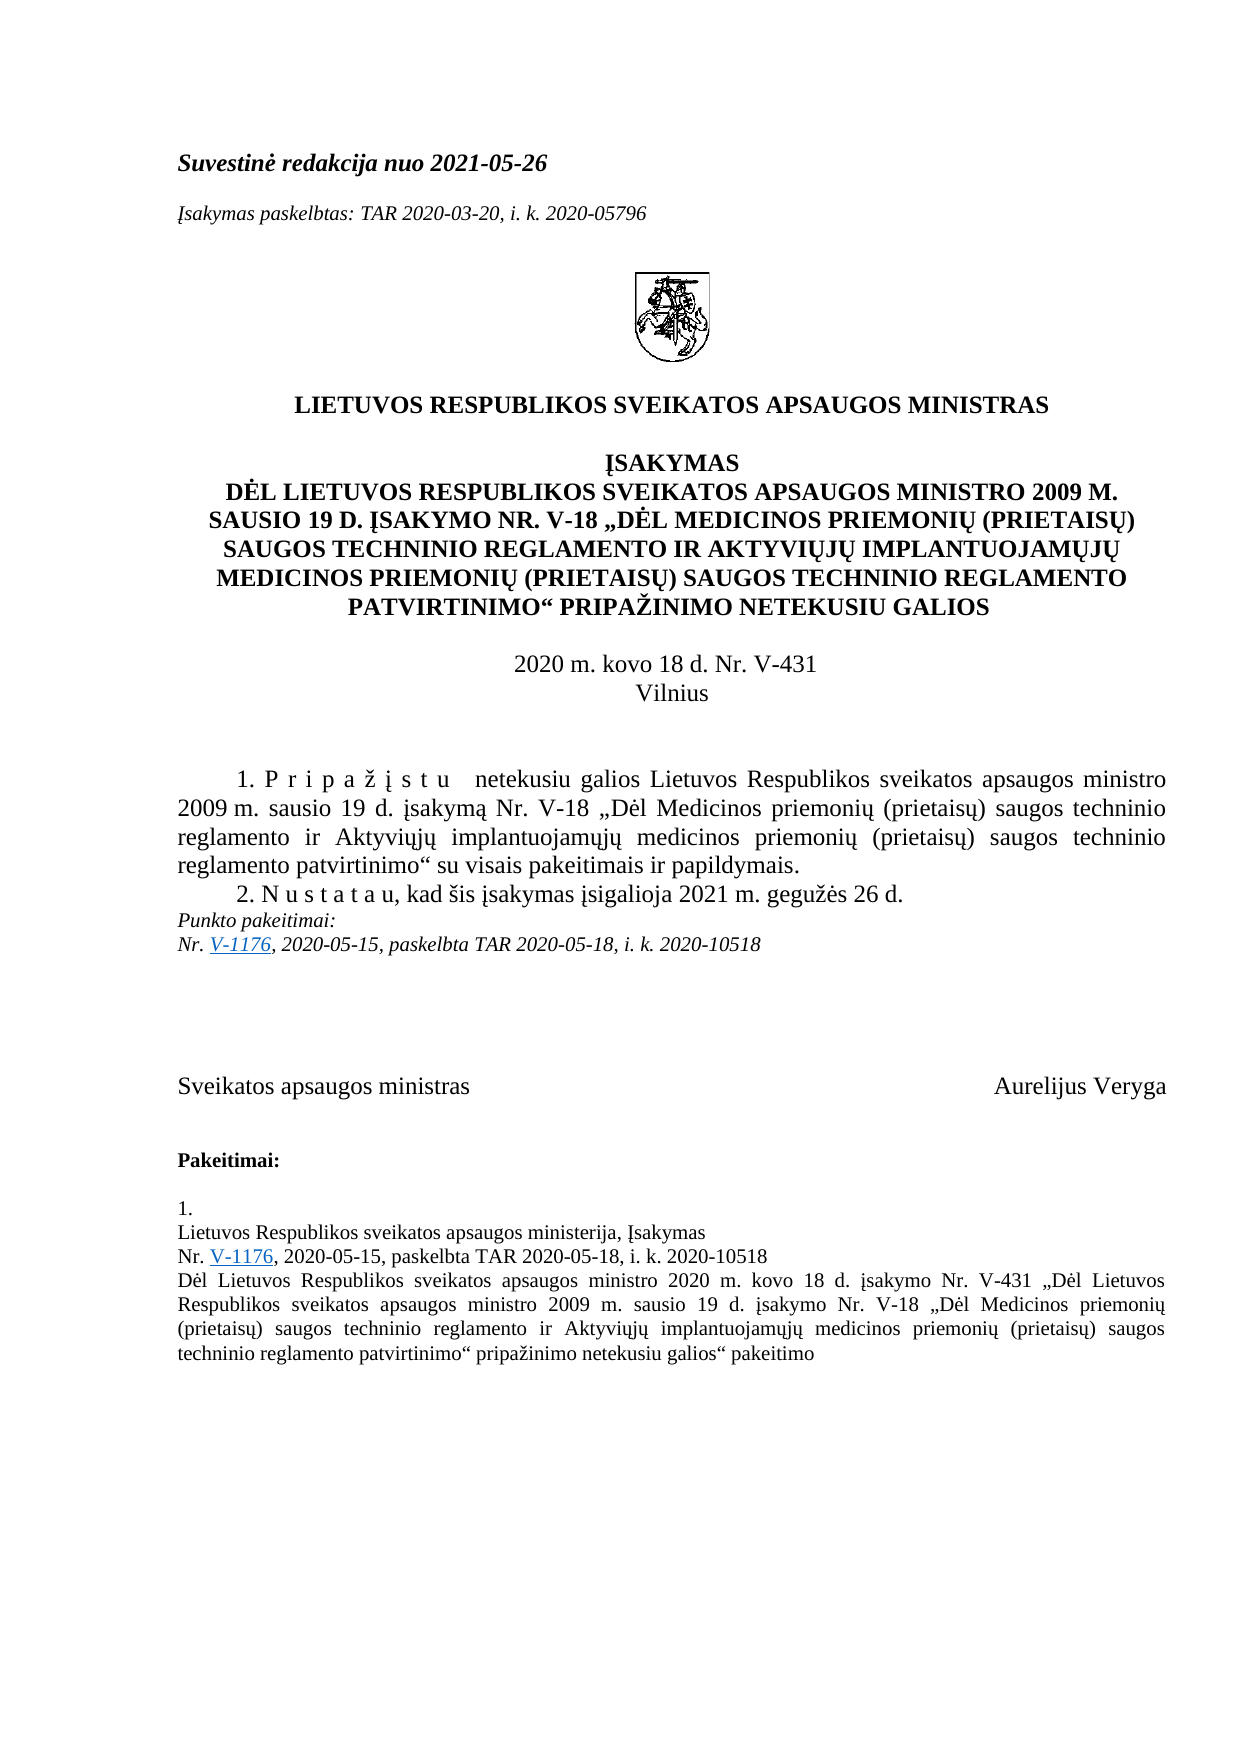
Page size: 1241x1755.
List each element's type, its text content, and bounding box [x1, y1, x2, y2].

text 2. Nustatau, kad šis įsakymas įsigalioja 2021 m. gegužės 26 d. [177, 879, 1167, 908]
text 1. P r i p a ž į s t u netekusiu galios Lietuvos Respublikos sveikatos apsaugos ministro 2009 m. sausio 19 d. įsakymą Nr. V-18 „Dėl Medicinos priemonių (prietaisų) saugos techninio reglamento ir Aktyviųjų implantuojamųjų medicinos priemonių (prietaisų) saugos techninio reglamento patvirtinimo“ su visais pakeitimais ir papildymais. [177, 764, 1167, 879]
text Lietuvos Respublikos sveikatos apsaugos ministerija, Įsakymas [177, 1220, 1167, 1244]
text LIETUVOS RESPUBLIKOS SVEIKATOS APSAUGOS MINISTRAS [177, 390, 1167, 419]
text DĖL LIETUVOS RESPUBLIKOS SVEIKATOS APSAUGOS MINISTRO 2009 M. SAUSIO 19 D. ĮSAKYMO NR. V-18 „DĖL MEDICINOS PRIEMONIŲ (PRIETAISŲ) SAUGOS TECHNINIO REGLAMENTO IR AKTYVIŲJŲ IMPLANTUOJAMŲJŲ MEDICINOS PRIEMONIŲ (PRIETAISŲ) SAUGOS TECHNINIO REGLAMENTO PATVIRTINIMO“ PRIPAŽINIMO NETEKUSIU GALIOS [177, 477, 1167, 620]
text Sveikatos apsaugos ministras Aurelijus Veryga [177, 1071, 1167, 1100]
text 1. [177, 1196, 1167, 1220]
text Pakeitimai: [177, 1148, 1167, 1172]
text Nr. V-1176, 2020-05-15, paskelbta TAR 2020-05-18, i. k. 2020-10518 [177, 932, 1167, 956]
text Suvestinė redakcija nuo 2021-05-26 [177, 148, 1167, 176]
text Vilnius [177, 678, 1167, 707]
text 2020 m. kovo 18 d. Nr. V-431 [177, 649, 1167, 678]
text Punkto pakeitimai: [177, 908, 1167, 932]
text Įsakymas paskelbtas: TAR 2020-03-20, i. k. 2020-05796 [177, 201, 1167, 224]
text Nr. V-1176, 2020-05-15, paskelbta TAR 2020-05-18, i. k. 2020-10518 [177, 1244, 1167, 1268]
text ĮSAKYMAS [177, 448, 1167, 477]
text Dėl Lietuvos Respublikos sveikatos apsaugos ministro 2020 m. kovo 18 d. įsakymo Nr. V-431 „Dėl Lietuvos Respublikos sveikatos apsaugos ministro 2009 m. sausio 19 d. įsakymo Nr. V-18 „Dėl Medicinos priemonių (prietaisų) saugos techninio reglamento ir Aktyviųjų implantuojamųjų medicinos priemonių (prietaisų) saugos techninio reglamento patvirtinimo“ pripažinimo netekusiu galios“ pakeitimo [177, 1268, 1167, 1364]
